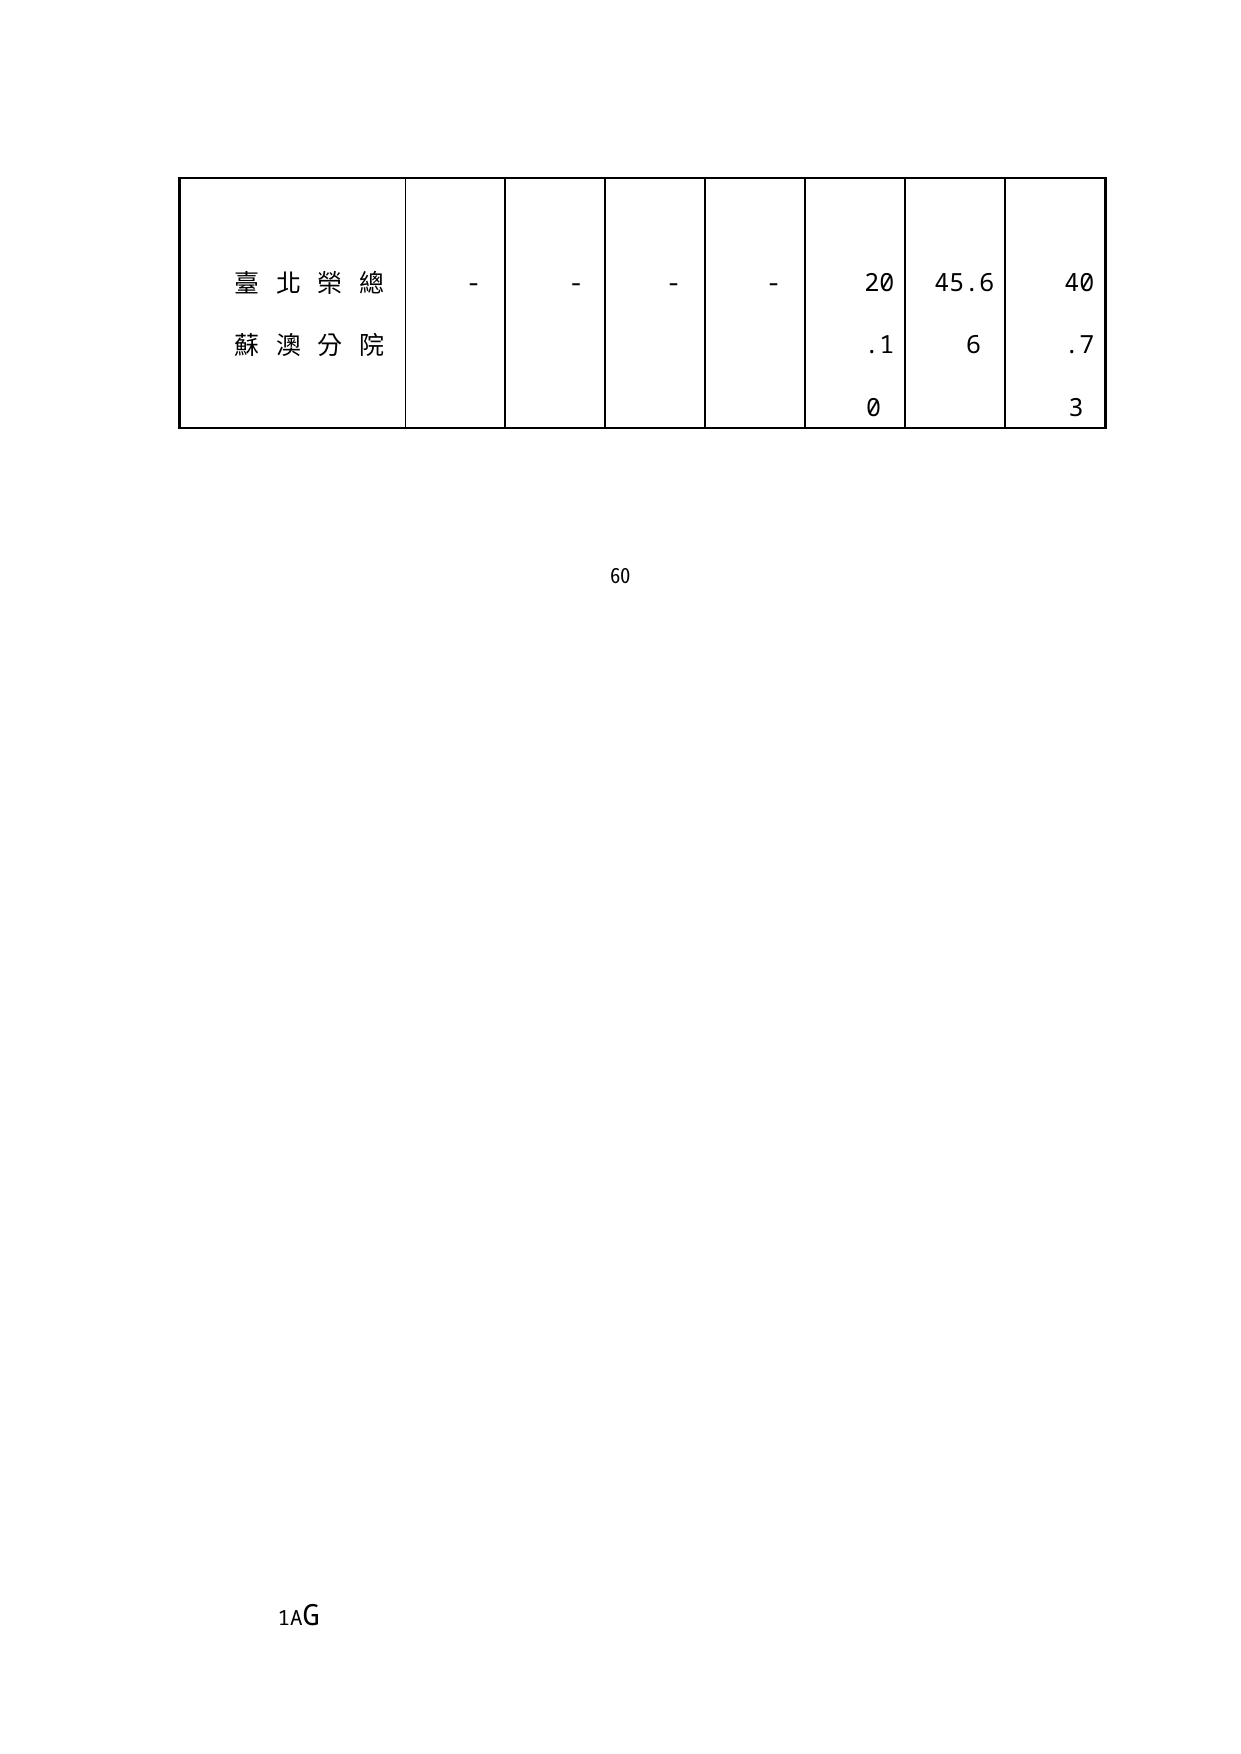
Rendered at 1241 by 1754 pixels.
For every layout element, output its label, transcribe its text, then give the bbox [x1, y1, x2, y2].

table_cell - [706, 179, 804, 427]
table_cell 40.73 [1006, 179, 1104, 427]
table_cell 臺北榮總蘇澳分院 [181, 179, 405, 427]
table_cell 45.66 [906, 179, 1004, 427]
table_cell 20.10 [806, 179, 904, 427]
table_cell - [406, 179, 504, 427]
table_cell - [506, 179, 604, 427]
table_cell - [606, 179, 704, 427]
